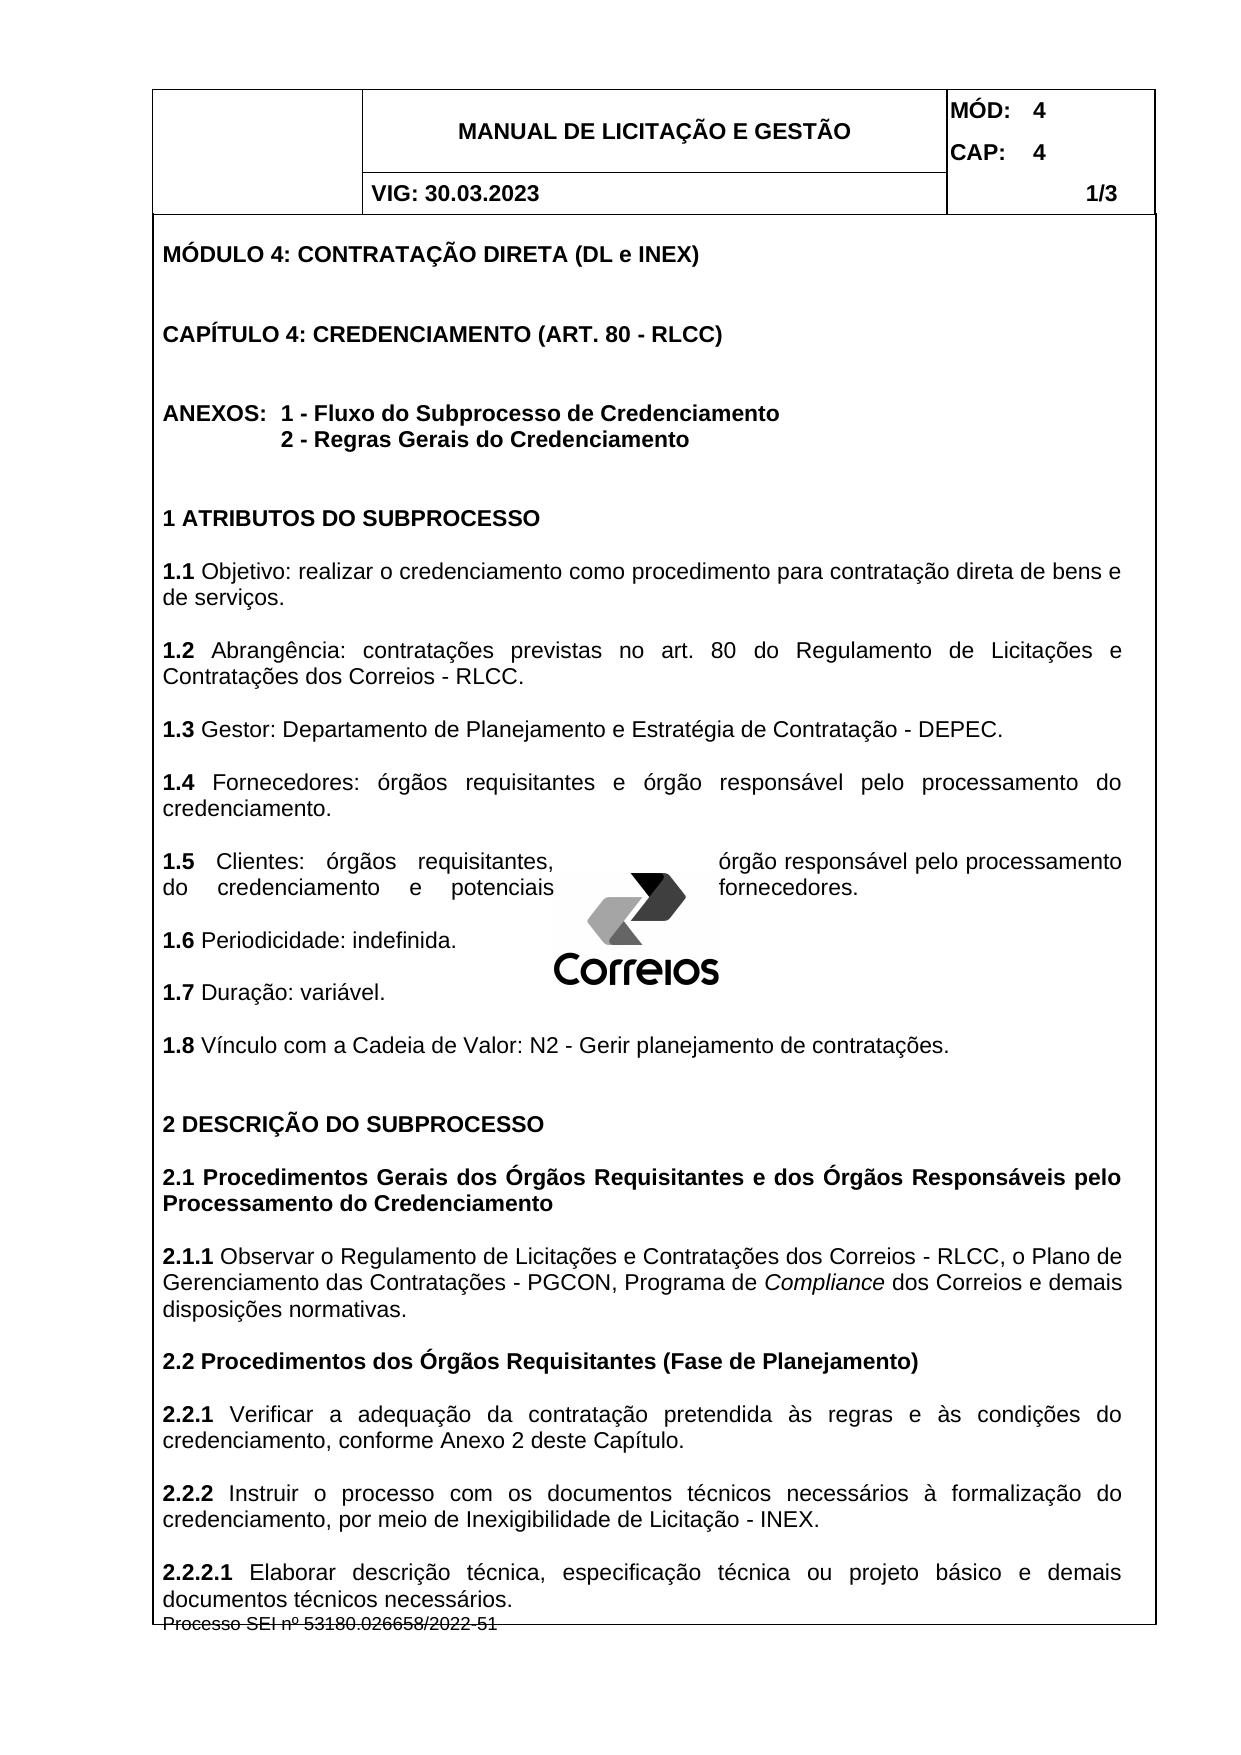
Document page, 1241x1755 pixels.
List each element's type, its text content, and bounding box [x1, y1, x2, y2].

text 1 ATRIBUTOS DO SUBPROCESSO [162, 505, 1122, 531]
text 2 ‑ Regras Gerais do Credenciamento [162, 426, 1122, 452]
text 2.1 Procedimentos Gerais dos Órgãos Requisitantes e dos Órgãos Responsáveis pelo Processamento do Credenciamento [162, 1164, 1122, 1217]
text 1.8 Vínculo com a Cadeia de Valor: N2 ‑ Gerir planejamento de contratações. [162, 1032, 1122, 1058]
text 1.3 Gestor: Departamento de Planejamento e Estratégia de Contratação ‑ DEPEC. [162, 716, 1122, 742]
text 1.6 Periodicidade: indefinida. [162, 927, 554, 953]
text 1.4 Fornecedores: órgãos requisitantes e órgão responsável pelo processamento do credenciamento. [162, 768, 1122, 821]
text ANEXOS: 1 ‑ Fluxo do Subprocesso de Credenciamento [162, 399, 1122, 426]
text 2.2.1 Verificar a adequação da contratação pretendida às regras e às condições do credenciamento, conforme Anexo 2 deste Capítulo. [162, 1401, 1122, 1454]
text 1.7 Duração: variável. [162, 979, 1122, 1006]
text 2.1.1 Observar o Regulamento de Licitações e Contratações dos Correios ‑ RLCC, o Plano de Gerenciamento das Contratações ‑ PGCON, Programa de Compliance dos Correios e demais disposições normativas. [162, 1243, 1122, 1322]
text MÓDULO 4: CONTRATAÇÃO DIRETA (DL e INEX) [162, 241, 1122, 268]
text 1.1 Objetivo: realizar o credenciamento como procedimento para contratação direta de bens e de serviços. [162, 558, 1122, 610]
text [719, 927, 1122, 953]
text CAPÍTULO 4: CREDENCIAMENTO (ART. 80 ‑ RLCC) [162, 321, 1122, 347]
text 1.5 Clientes: órgãos requisitantes, órgão responsável pelo processamento do credenciamento e potenciais fornecedores. [162, 848, 1122, 900]
text 2.2.2.1 Elaborar descrição técnica, especificação técnica ou projeto básico e demais documentos técnicos necessários. [162, 1559, 1122, 1612]
text 2 DESCRIÇÃO DO SUBPROCESSO [162, 1111, 1122, 1137]
text 1.2 Abrangência: contratações previstas no art. 80 do Regulamento de Licitações e Contratações dos Correios ‑ RLCC. [162, 637, 1122, 689]
text 2.2 Procedimentos dos Órgãos Requisitantes (Fase de Planejamento) [162, 1348, 1122, 1375]
text 2.2.2 Instruir o processo com os documentos técnicos necessários à formalização do credenciamento, por meio de Inexigibilidade de Licitação ‑ INEX. [162, 1480, 1122, 1533]
